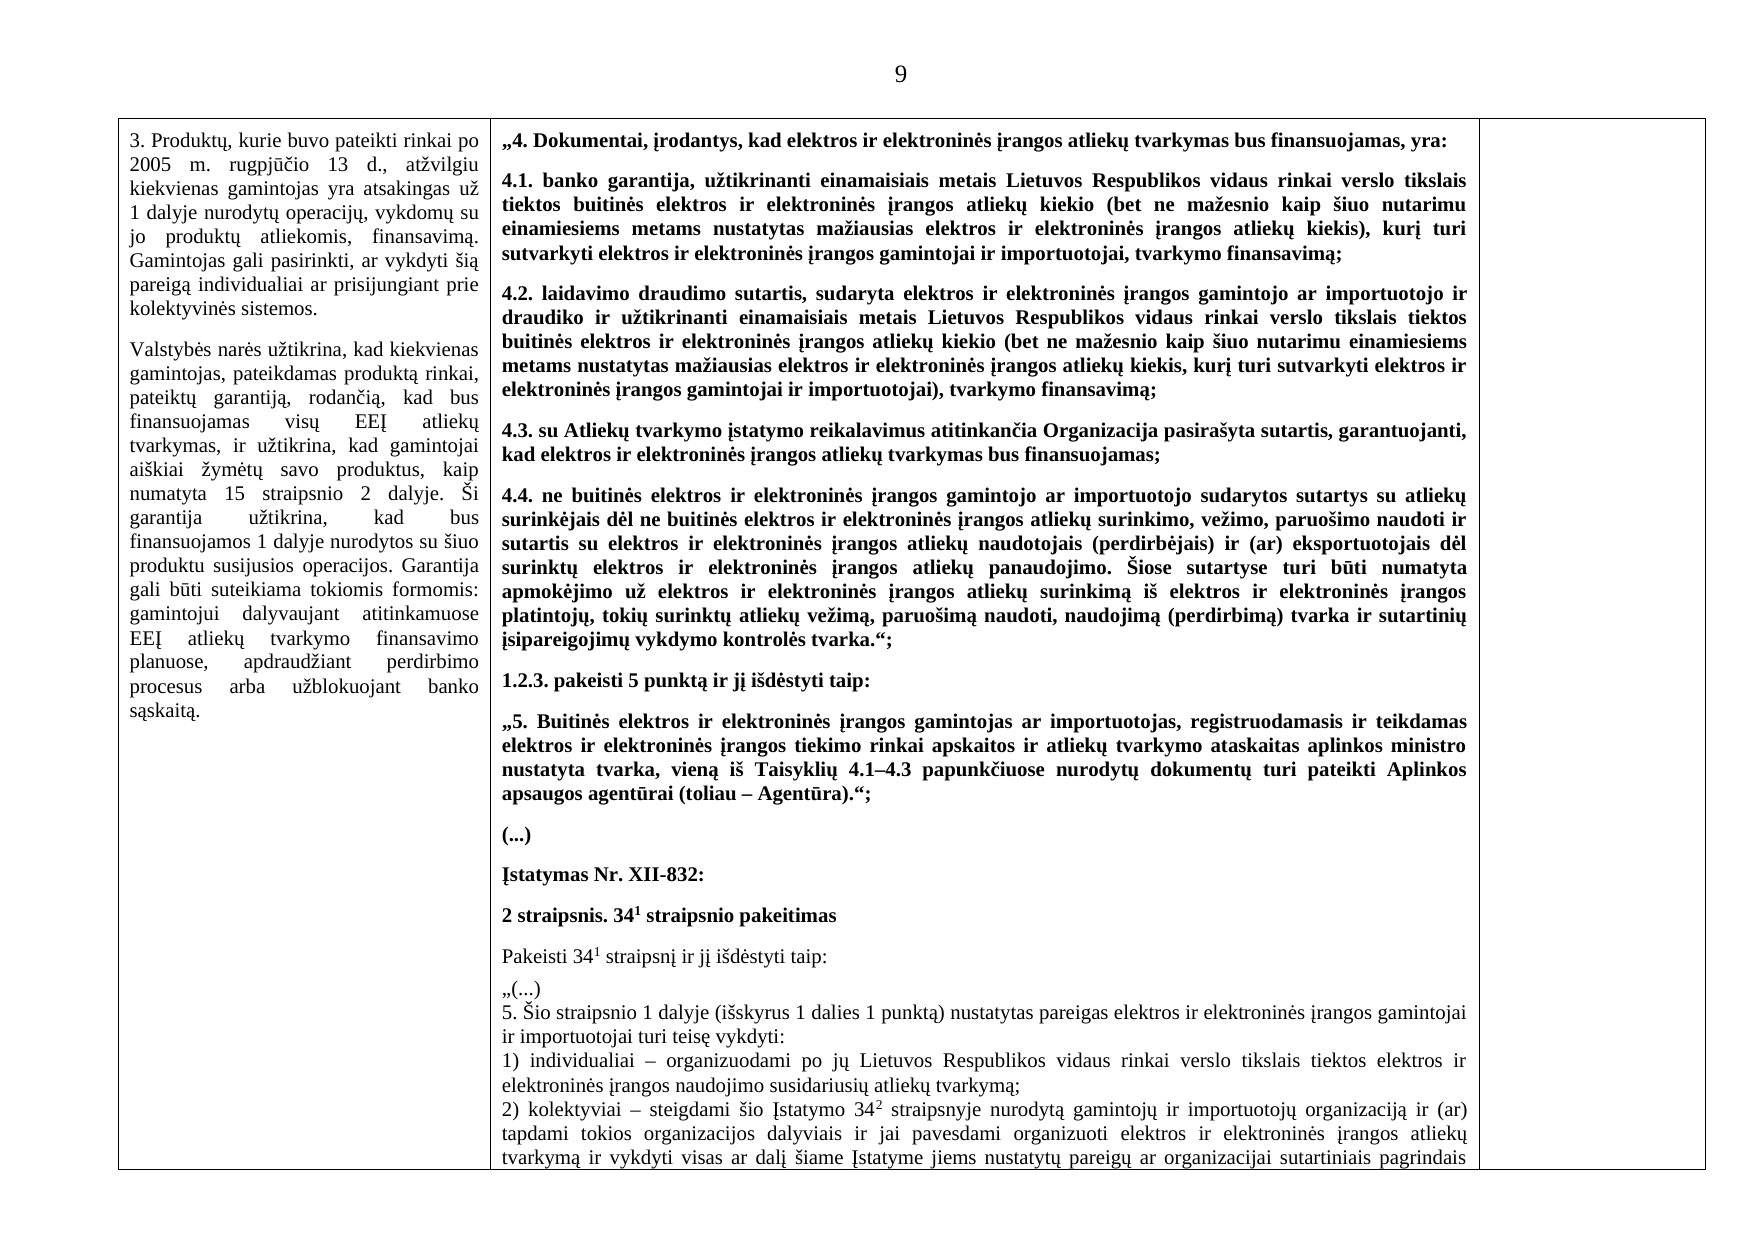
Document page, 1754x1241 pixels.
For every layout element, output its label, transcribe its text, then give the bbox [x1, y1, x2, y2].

table_cell [1480, 119, 1705, 1169]
table_cell 3. Produktų, kurie buvo pateikti rinkai po 2005 m. rugpjūčio 13 d., atžvilgiu kiekvienas gamintojas yra atsakingas už 1 dalyje nurodytų operacijų, vykdomų su jo produktų atliekomis, finansavimą. Gamintojas gali pasirinkti, ar vykdyti šią pareigą individualiai ar prisijungiant prie kolektyvinės sistemos. Valstybės narės užtikrina, kad kiekvienas gamintojas, pateikdamas produktą rinkai, pateiktų garantiją, rodančią, kad bus finansuojamas visų EEĮ atliekų tvarkymas, ir užtikrina, kad gamintojai aiškiai žymėtų savo produktus, kaip numatyta 15 straipsnio 2 dalyje. Ši garantija užtikrina, kad bus finansuojamos 1 dalyje nurodytos su šiuo produktu susijusios operacijos. Garantija gali būti suteikiama tokiomis formomis: gamintojui dalyvaujant atitinkamuose EEĮ atliekų tvarkymo finansavimo planuose, apdraudžiant perdirbimo procesus arba užblokuojant banko sąskaitą. [119, 119, 490, 1169]
table_cell „4. Dokumentai, įrodantys, kad elektros ir elektroninės įrangos atliekų tvarkymas bus finansuojamas, yra: 4.1. banko garantija, užtikrinanti einamaisiais metais Lietuvos Respublikos vidaus rinkai verslo tikslais tiektos buitinės elektros ir elektroninės įrangos atliekų kiekio (bet ne mažesnio kaip šiuo nutarimu einamiesiems metams nustatytas mažiausias elektros ir elektroninės įrangos atliekų kiekis), kurį turi sutvarkyti elektros ir elektroninės įrangos gamintojai ir importuotojai, tvarkymo finansavimą; 4.2. laidavimo draudimo sutartis, sudaryta elektros ir elektroninės įrangos gamintojo ar importuotojo ir draudiko ir užtikrinanti einamaisiais metais Lietuvos Respublikos vidaus rinkai verslo tikslais tiektos buitinės elektros ir elektroninės įrangos atliekų kiekio (bet ne mažesnio kaip šiuo nutarimu einamiesiems metams nustatytas mažiausias elektros ir elektroninės įrangos atliekų kiekis, kurį turi sutvarkyti elektros ir elektroninės įrangos gamintojai ir importuotojai), tvarkymo finansavimą; 4.3. su Atliekų tvarkymo įstatymo reikalavimus atitinkančia Organizacija pasirašyta sutartis, garantuojanti, kad elektros ir elektroninės įrangos atliekų tvarkymas bus finansuojamas; 4.4. ne buitinės elektros ir elektroninės įrangos gamintojo ar importuotojo sudarytos sutartys su atliekų surinkėjais dėl ne buitinės elektros ir elektroninės įrangos atliekų surinkimo, vežimo, paruošimo naudoti ir sutartis su elektros ir elektroninės įrangos atliekų naudotojais (perdirbėjais) ir (ar) eksportuotojais dėl surinktų elektros ir elektroninės įrangos atliekų panaudojimo. Šiose sutartyse turi būti numatyta apmokėjimo už elektros ir elektroninės įrangos atliekų surinkimą iš elektros ir elektroninės įrangos platintojų, tokių surinktų atliekų vežimą, paruošimą naudoti, naudojimą (perdirbimą) tvarka ir sutartinių įsipareigojimų vykdymo kontrolės tvarka.“; 1.2.3. pakeisti 5 punktą ir jį išdėstyti taip: „5. Buitinės elektros ir elektroninės įrangos gamintojas ar importuotojas, registruodamasis ir teikdamas elektros ir elektroninės įrangos tiekimo rinkai apskaitos ir atliekų tvarkymo ataskaitas aplinkos ministro nustatyta tvarka, vieną iš Taisyklių 4.1–4.3 papunkčiuose nurodytų dokumentų turi pateikti Aplinkos apsaugos agentūrai (toliau – Agentūra).“; (...) Įstatymas Nr. XII-832: 2 straipsnis. 341 straipsnio pakeitimas Pakeisti 341 straipsnį ir jį išdėstyti taip: „(...) 5. Šio straipsnio 1 dalyje (išskyrus 1 dalies 1 punktą) nustatytas pareigas elektros ir elektroninės įrangos gamintojai ir importuotojai turi teisę vykdyti: 1) individualiai – organizuodami po jų Lietuvos Respublikos vidaus rinkai verslo tikslais tiektos elektros ir elektroninės įrangos naudojimo susidariusių atliekų tvarkymą; 2) kolektyviai – steigdami šio Įstatymo 342 straipsnyje nurodytą gamintojų ir importuotojų organizaciją ir (ar) tapdami tokios organizacijos dalyviais ir jai pavesdami organizuoti elektros ir elektroninės įrangos atliekų tvarkymą ir vykdyti visas ar dalį šiame Įstatyme jiems nustatytų pareigų ar organizacijai sutartiniais pagrindais [491, 119, 1479, 1169]
